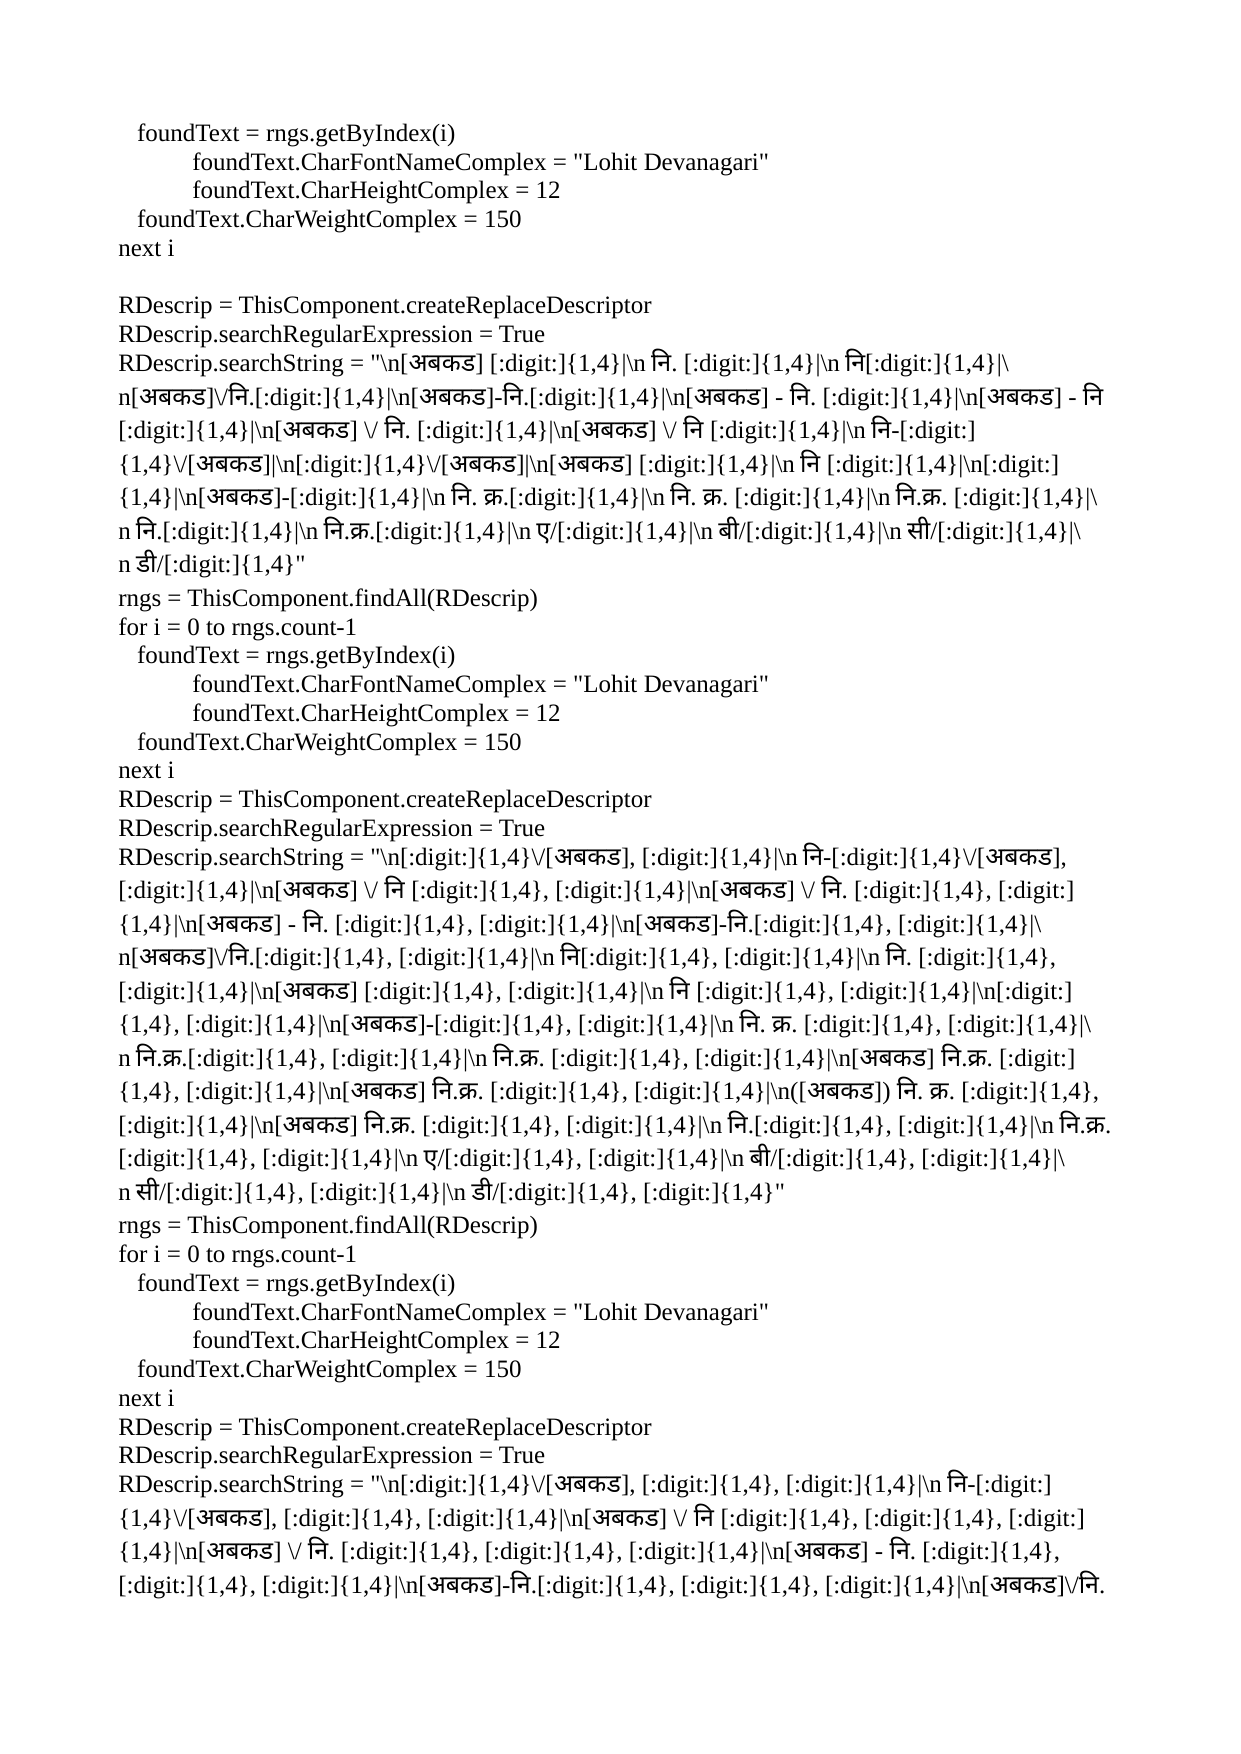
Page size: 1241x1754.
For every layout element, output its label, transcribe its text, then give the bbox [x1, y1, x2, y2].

text RDescrip.searchString = "\n[:digit:]{1,4}\/[अबकड], [:digit:]{1,4}, [:digit:]{1,4}|\nनि-[:digit:]{1,4}\/[अबकड], [:digit:]{1,4}, [:digit:]{1,4}|\n[अबकड] \/ नि [:digit:]{1,4}, [:digit:]{1,4}, [:digit:]{1,4}|\n[अबकड] \/ नि. [:digit:]{1,4}, [:digit:]{1,4}, [:digit:]{1,4}|\n[अबकड] - नि. [:digit:]{1,4}, [:digit:]{1,4}, [:digit:]{1,4}|\n[अबकड]-नि.[:digit:]{1,4}, [:digit:]{1,4}, [:digit:]{1,4}|\n[अबकड]\/नि. [118, 1469, 1122, 1603]
text foundText = rngs.getByIndex(i) [118, 640, 1122, 669]
text foundText.CharWeightComplex = 150 [118, 727, 1122, 755]
text RDescrip.searchRegularExpression = True [118, 1441, 1122, 1469]
text RDescrip.searchString = "\n[अबकड] [:digit:]{1,4}|\nनि. [:digit:]{1,4}|\nनि[:digit:]{1,4}|\n[अबकड]\/नि.[:digit:]{1,4}|\n[अबकड]-नि.[:digit:]{1,4}|\n[अबकड] - नि. [:digit:]{1,4}|\n[अबकड] - नि [:digit:]{1,4}|\n[अबकड] \/ नि. [:digit:]{1,4}|\n[अबकड] \/ नि [:digit:]{1,4}|\nनि-[:digit:]{1,4}\/[अबकड]|\n[:digit:]{1,4}\/[अबकड]|\n[अबकड] [:digit:]{1,4}|\nनि [:digit:]{1,4}|\n[:digit:]{1,4}|\n[अबकड]-[:digit:]{1,4}|\nनि. क्र.[:digit:]{1,4}|\nनि. क्र. [:digit:]{1,4}|\nनि.क्र. [:digit:]{1,4}|\nनि.[:digit:]{1,4}|\nनि.क्र.[:digit:]{1,4}|\nए/[:digit:]{1,4}|\nबी/[:digit:]{1,4}|\nसी/[:digit:]{1,4}|\nडी/[:digit:]{1,4}" [118, 348, 1122, 583]
text RDescrip = ThisComponent.createReplaceDescriptor [118, 784, 1122, 813]
text for i = 0 to rngs.count-1 [118, 1239, 1122, 1268]
text foundText.CharHeightComplex = 12 [118, 1326, 1122, 1354]
text foundText = rngs.getByIndex(i) [118, 118, 1122, 147]
text foundText.CharWeightComplex = 150 [118, 204, 1122, 233]
text foundText.CharFontNameComplex = "Lohit Devanagari" [118, 1297, 1122, 1326]
text foundText.CharHeightComplex = 12 [118, 176, 1122, 204]
text foundText.CharHeightComplex = 12 [118, 698, 1122, 727]
text RDescrip.searchString = "\n[:digit:]{1,4}\/[अबकड], [:digit:]{1,4}|\nनि-[:digit:]{1,4}\/[अबकड], [:digit:]{1,4}|\n[अबकड] \/ नि [:digit:]{1,4}, [:digit:]{1,4}|\n[अबकड] \/ नि. [:digit:]{1,4}, [:digit:]{1,4}|\n[अबकड] - नि. [:digit:]{1,4}, [:digit:]{1,4}|\n[अबकड]-नि.[:digit:]{1,4}, [:digit:]{1,4}|\n[अबकड]\/नि.[:digit:]{1,4}, [:digit:]{1,4}|\nनि[:digit:]{1,4}, [:digit:]{1,4}|\nनि. [:digit:]{1,4}, [:digit:]{1,4}|\n[अबकड] [:digit:]{1,4}, [:digit:]{1,4}|\nनि [:digit:]{1,4}, [:digit:]{1,4}|\n[:digit:]{1,4}, [:digit:]{1,4}|\n[अबकड]-[:digit:]{1,4}, [:digit:]{1,4}|\nनि. क्र. [:digit:]{1,4}, [:digit:]{1,4}|\nनि.क्र.[:digit:]{1,4}, [:digit:]{1,4}|\nनि.क्र. [:digit:]{1,4}, [:digit:]{1,4}|\n[अबकड] नि.क्र. [:digit:]{1,4}, [:digit:]{1,4}|\n[अबकड] नि.क्र. [:digit:]{1,4}, [:digit:]{1,4}|\n([अबकड]) नि. क्र. [:digit:]{1,4}, [:digit:]{1,4}|\n[अबकड] नि.क्र. [:digit:]{1,4}, [:digit:]{1,4}|\nनि.[:digit:]{1,4}, [:digit:]{1,4}|\nनि.क्र.[:digit:]{1,4}, [:digit:]{1,4}|\nए/[:digit:]{1,4}, [:digit:]{1,4}|\nबी/[:digit:]{1,4}, [:digit:]{1,4}|\nसी/[:digit:]{1,4}, [:digit:]{1,4}|\nडी/[:digit:]{1,4}, [:digit:]{1,4}" [118, 842, 1122, 1211]
text next i [118, 1383, 1122, 1412]
text RDescrip = ThisComponent.createReplaceDescriptor [118, 1412, 1122, 1441]
text rngs = ThisComponent.findAll(RDescrip) [118, 1211, 1122, 1239]
text RDescrip.searchRegularExpression = True [118, 319, 1122, 348]
text next i [118, 755, 1122, 784]
text foundText.CharFontNameComplex = "Lohit Devanagari" [118, 147, 1122, 176]
text for i = 0 to rngs.count-1 [118, 612, 1122, 640]
text foundText.CharWeightComplex = 150 [118, 1354, 1122, 1383]
text RDescrip = ThisComponent.createReplaceDescriptor [118, 291, 1122, 319]
text next i [118, 233, 1122, 262]
text foundText = rngs.getByIndex(i) [118, 1268, 1122, 1297]
text RDescrip.searchRegularExpression = True [118, 813, 1122, 842]
text rngs = ThisComponent.findAll(RDescrip) [118, 583, 1122, 612]
text foundText.CharFontNameComplex = "Lohit Devanagari" [118, 669, 1122, 698]
